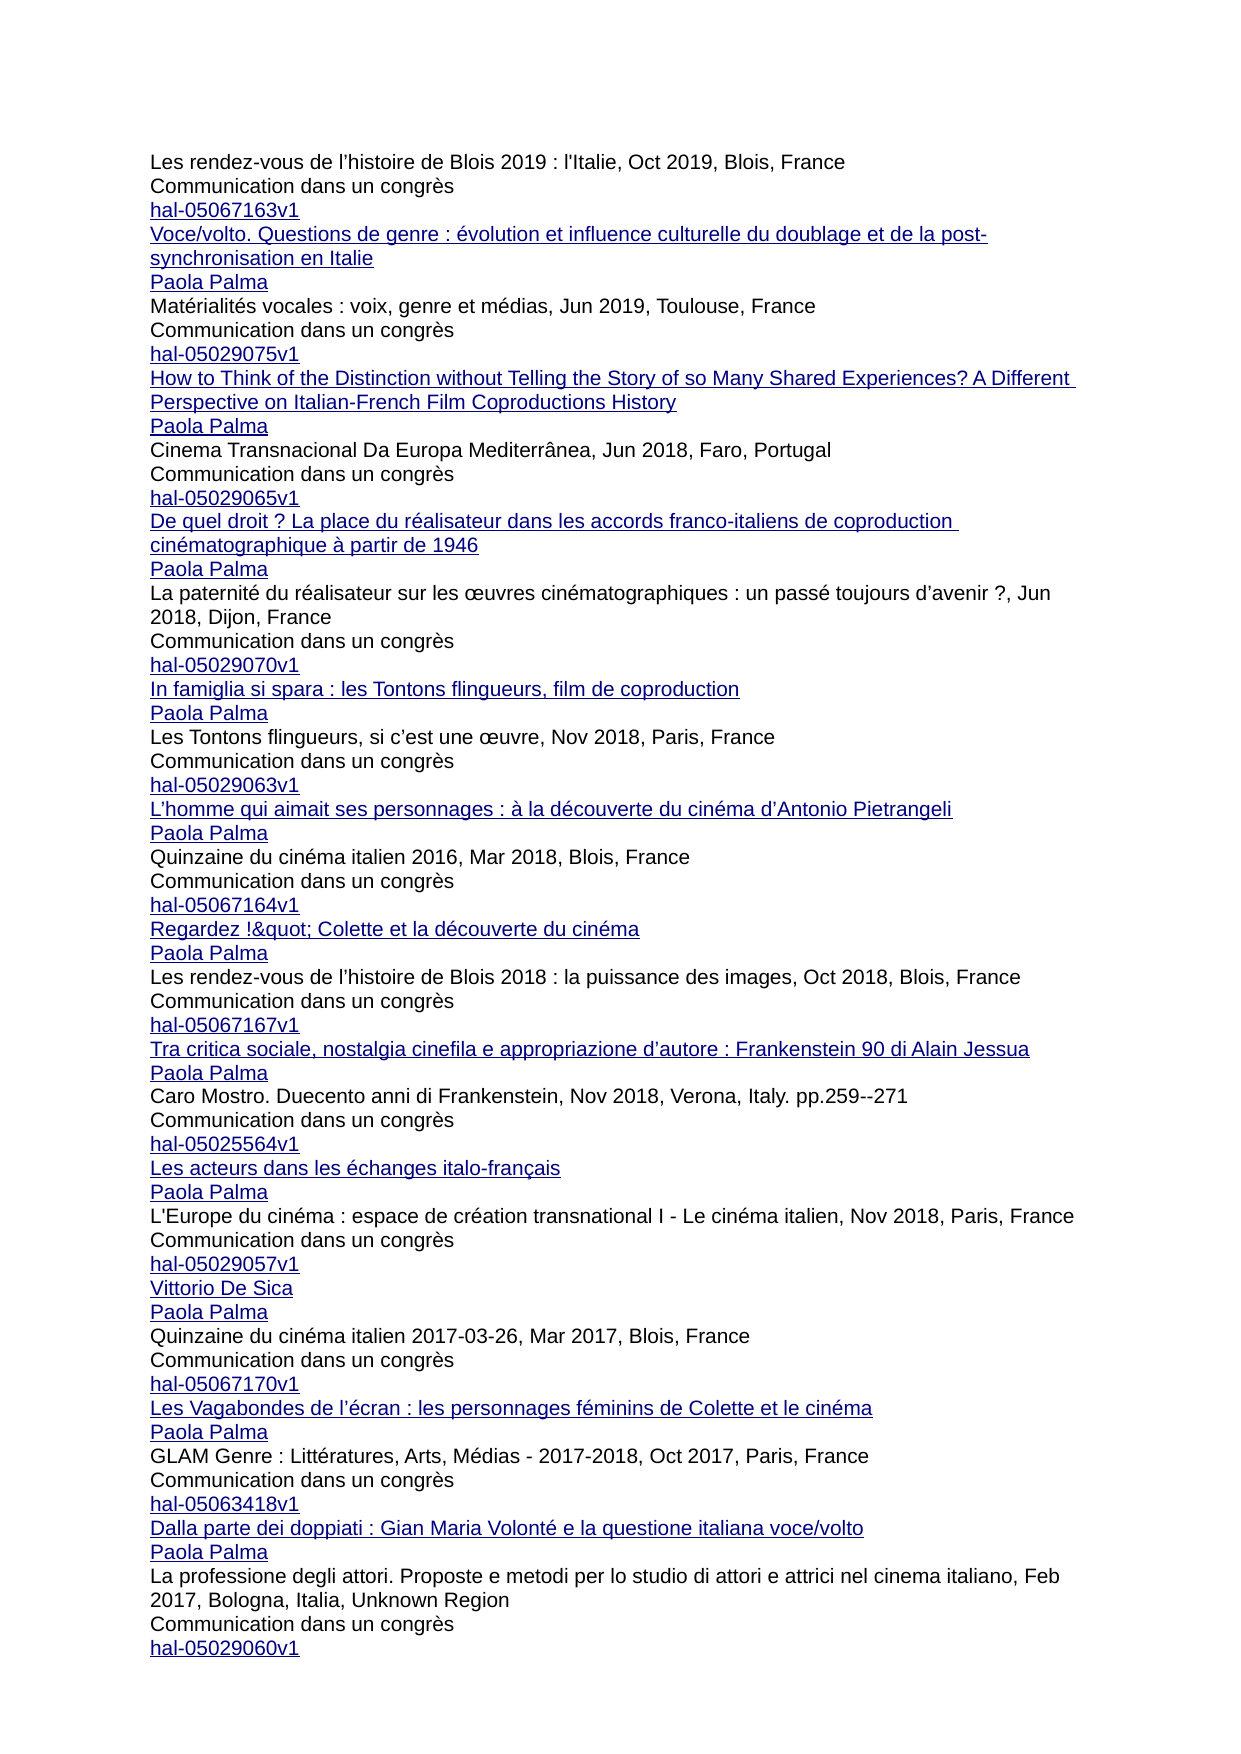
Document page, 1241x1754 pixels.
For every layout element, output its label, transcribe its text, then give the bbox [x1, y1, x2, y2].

table_cell Regardez !&quot; Colette et la découverte du cinéma Paola Palma Les rendez-vous de l’histoire de Blois 2018 : la puissance des images, Oct 2018, Blois, France Communication dans un congrès hal-05067167v1 [150, 917, 1090, 1036]
table_cell Vittorio De Sica Paola Palma Quinzaine du cinéma italien 2017-03-26, Mar 2017, Blois, France Communication dans un congrès hal-05067170v1 [150, 1276, 1090, 1396]
table_cell Les Vagabondes de l’écran : les personnages féminins de Colette et le cinéma Paola Palma GLAM Genre : Littératures, Arts, Médias - 2017-2018, Oct 2017, Paris, France Communication dans un congrès hal-05063418v1 [150, 1396, 1090, 1516]
table_cell Dalla parte dei doppiati : Gian Maria Volonté e la questione italiana voce/volto Paola Palma La professione degli attori. Proposte e metodi per lo studio di attori e attrici nel cinema italiano, Feb 2017, Bologna, Italia, Unknown Region Communication dans un congrès hal-05029060v1 [150, 1516, 1090, 1659]
table_cell De quel droit ? La place du réalisateur dans les accords franco-italiens de coproduction cinématographique à partir de 1946 Paola Palma La paternité du réalisateur sur les œuvres cinématographiques : un passé toujours d’avenir ?, Jun 2018, Dijon, France Communication dans un congrès hal-05029070v1 [150, 509, 1090, 677]
table_cell Tra critica sociale, nostalgia cinefila e appropriazione d’autore : Frankenstein 90 di Alain Jessua Paola Palma Caro Mostro. Duecento anni di Frankenstein, Nov 2018, Verona, Italy. pp.259--271 Communication dans un congrès hal-05025564v1 [150, 1036, 1090, 1156]
table_cell In famiglia si spara : les Tontons flingueurs, film de coproduction Paola Palma Les Tontons flingueurs, si c’est une œuvre, Nov 2018, Paris, France Communication dans un congrès hal-05029063v1 [150, 677, 1090, 797]
table_cell Les rendez-vous de l’histoire de Blois 2019 : l'Italie, Oct 2019, Blois, France Communication dans un congrès hal-05067163v1 [150, 150, 1090, 222]
table_cell Voce/volto. Questions de genre : évolution et influence culturelle du doublage et de la post-synchronisation en Italie Paola Palma Matérialités vocales : voix, genre et médias, Jun 2019, Toulouse, France Communication dans un congrès hal-05029075v1 [150, 222, 1090, 366]
table_cell How to Think of the Distinction without Telling the Story of so Many Shared Experiences? A Different Perspective on Italian-French Film Coproductions History Paola Palma Cinema Transnacional Da Europa Mediterrânea, Jun 2018, Faro, Portugal Communication dans un congrès hal-05029065v1 [150, 366, 1090, 509]
table_cell L’homme qui aimait ses personnages : à la découverte du cinéma d’Antonio Pietrangeli Paola Palma Quinzaine du cinéma italien 2016, Mar 2018, Blois, France Communication dans un congrès hal-05067164v1 [150, 797, 1090, 917]
table_cell Les acteurs dans les échanges italo-français Paola Palma L'Europe du cinéma : espace de création transnational I - Le cinéma italien, Nov 2018, Paris, France Communication dans un congrès hal-05029057v1 [150, 1156, 1090, 1276]
